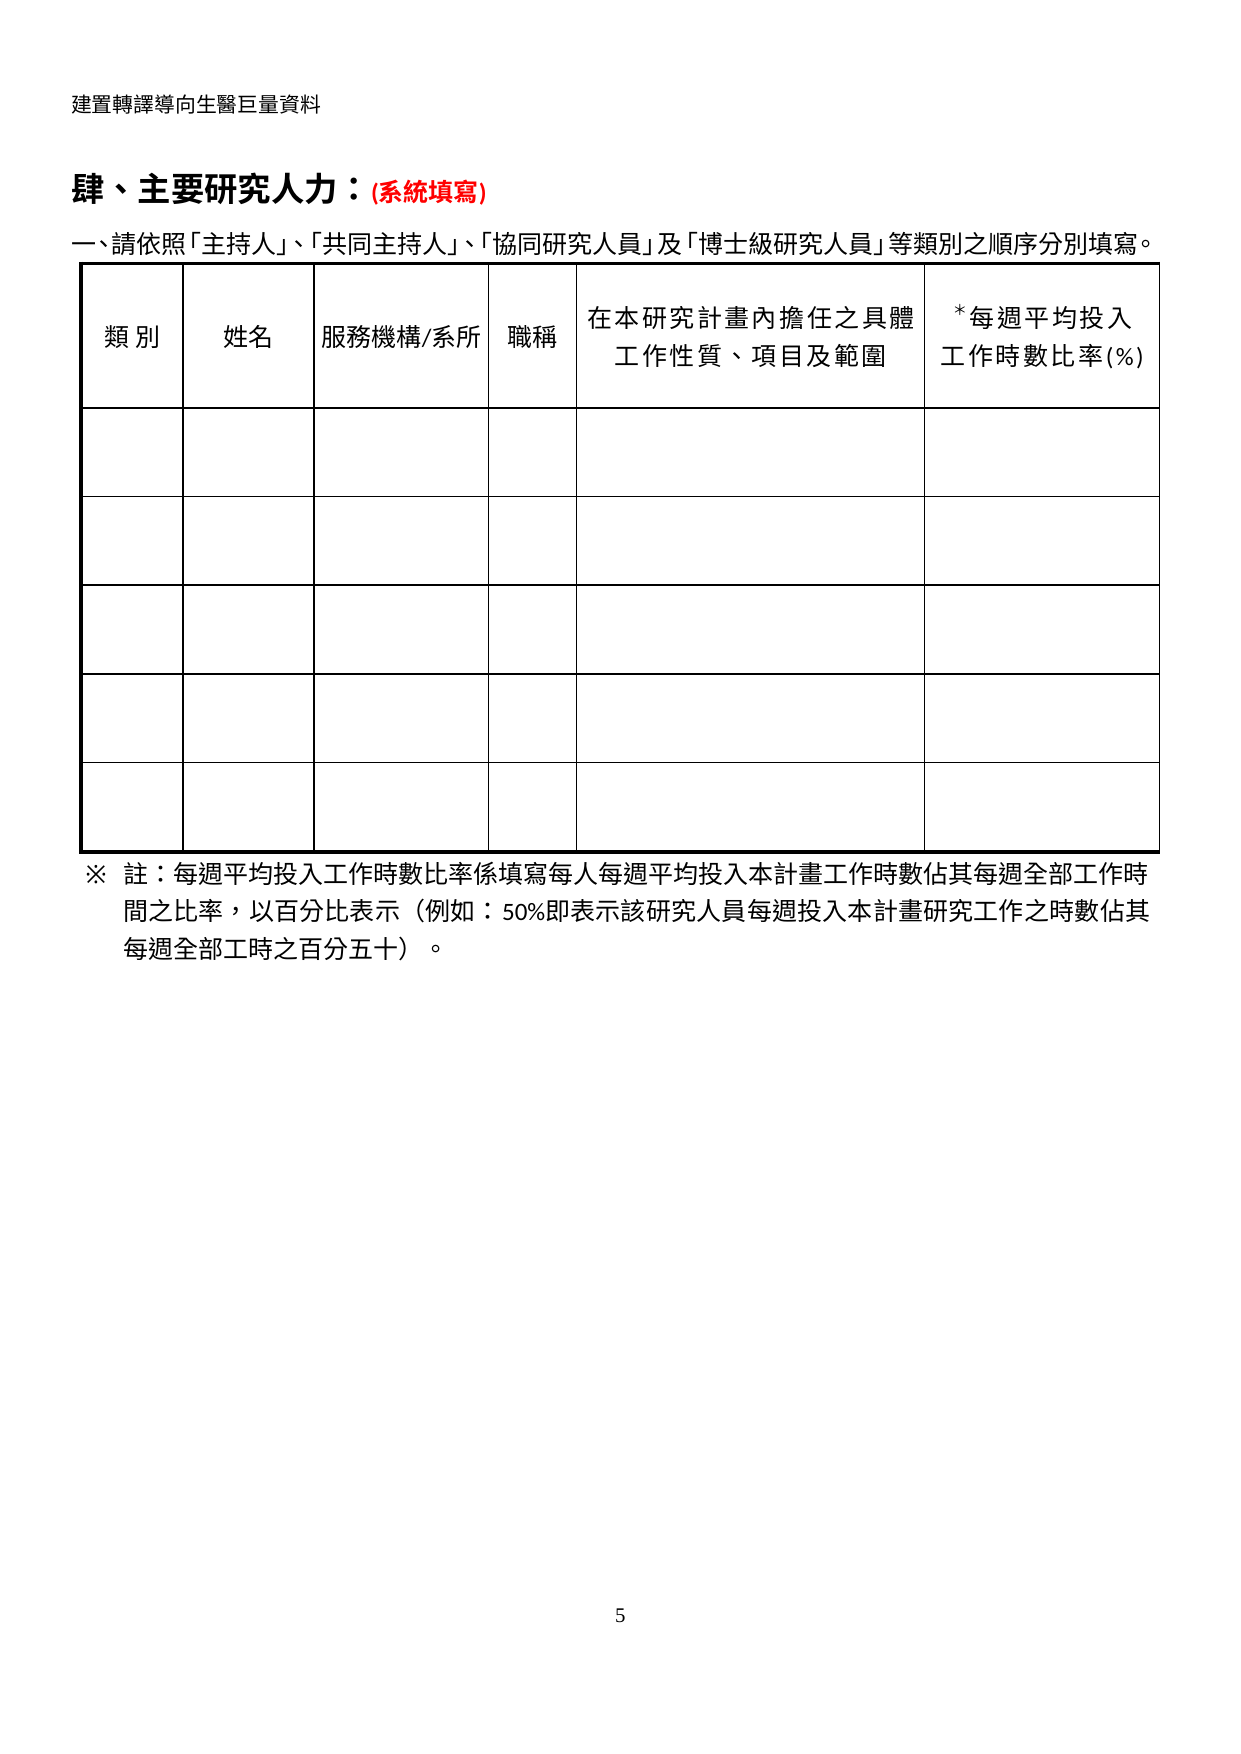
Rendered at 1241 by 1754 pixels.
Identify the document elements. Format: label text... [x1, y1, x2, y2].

table_cell [577, 497, 924, 584]
table_cell [489, 763, 576, 850]
table_cell [925, 675, 1159, 762]
table_cell [83, 675, 182, 762]
table_cell [925, 586, 1159, 673]
table_cell [315, 497, 488, 584]
table_cell [489, 497, 576, 584]
table_cell [577, 763, 924, 850]
table_cell [315, 763, 488, 850]
table_cell [577, 586, 924, 673]
list 註：每週平均投入工作時數比率係填寫每人每週平均投入本計畫工作時數佔其每週全部工作時間之比率，以百分比表示（例如：50%即表示該研究人員每週投入本計畫研究工作之時數佔其每週全部工時之百分五十）。 [85, 854, 1151, 966]
table_header 職稱 [489, 265, 576, 407]
table_cell [489, 586, 576, 673]
table_cell [925, 497, 1159, 584]
table_header 類 別 [83, 265, 182, 407]
table_cell [315, 409, 488, 496]
table_cell [83, 763, 182, 850]
text 肆、主要研究人力：(系統填寫) [71, 149, 1142, 224]
table_cell [83, 409, 182, 496]
table_cell [184, 763, 313, 850]
table_cell [184, 586, 313, 673]
table_cell [489, 409, 576, 496]
table_cell [83, 586, 182, 673]
table_cell [577, 409, 924, 496]
table_header ＊每週平均投入 工作時數比率(%) [925, 265, 1159, 407]
table_header 姓名 [184, 265, 313, 407]
table_cell [489, 675, 576, 762]
text 一、請依照「主持人」、「共同主持人」、「協同研究人員」及「博士級研究人員」等類別之順序分別填寫。 [71, 224, 1153, 262]
table_cell [577, 675, 924, 762]
table_cell [83, 497, 182, 584]
table_cell [925, 409, 1159, 496]
table_cell [184, 409, 313, 496]
table_header 在本研究計畫內擔任之具體工作性質、項目及範圍 [577, 265, 924, 407]
table_cell [925, 763, 1159, 850]
table_cell [315, 675, 488, 762]
table_cell [184, 675, 313, 762]
table_cell [184, 497, 313, 584]
table_cell [315, 586, 488, 673]
table_header 服務機構/系所 [315, 265, 488, 407]
